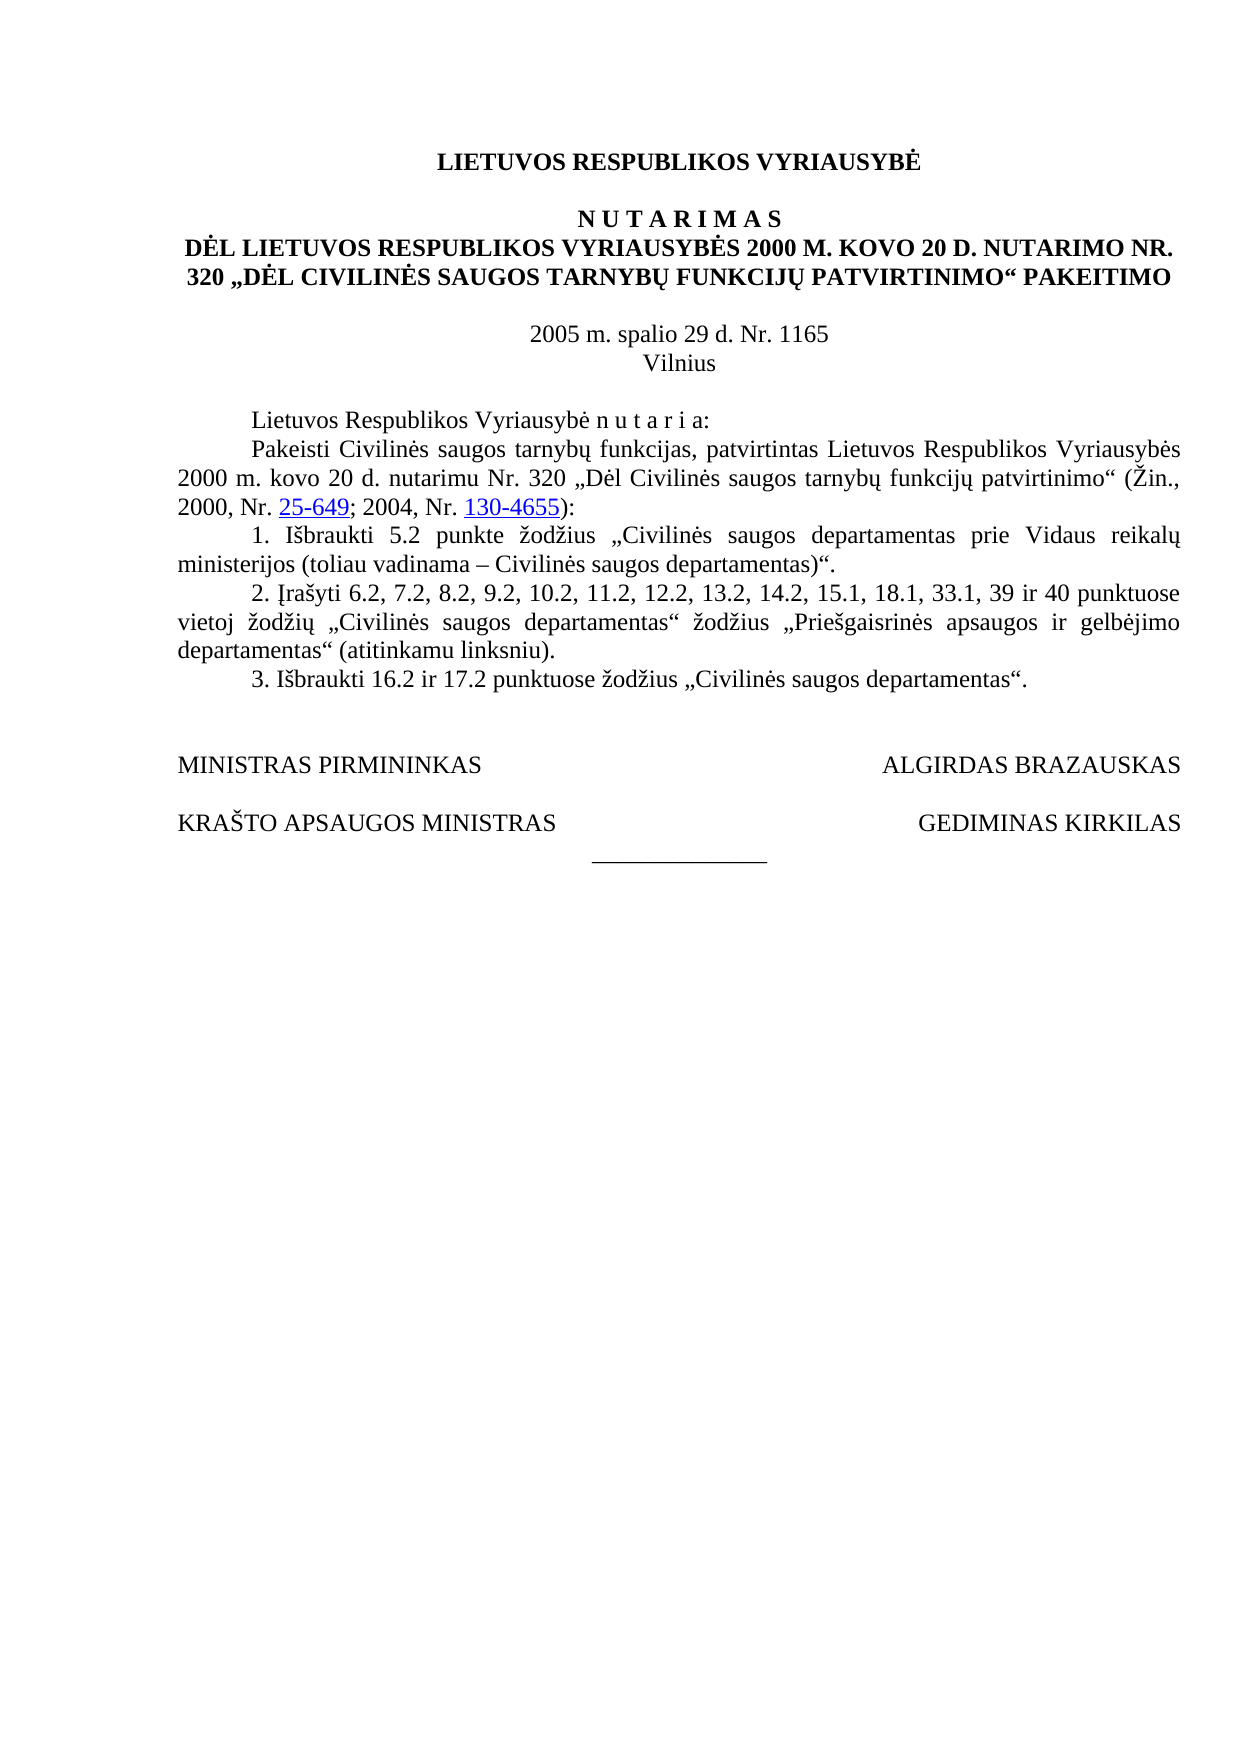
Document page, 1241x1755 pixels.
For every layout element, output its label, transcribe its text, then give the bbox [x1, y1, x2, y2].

text 3. Išbraukti 16.2 ir 17.2 punktuose žodžius „Civilinės saugos departamentas“. [177, 664, 1181, 693]
text ______________ [177, 837, 1181, 866]
text 1. Išbraukti 5.2 punkte žodžius „Civilinės saugos departamentas prie Vidaus reikalų ministerijos (toliau vadinama – Civilinės saugos departamentas)“. [177, 521, 1181, 578]
text DĖL LIETUVOS RESPUBLIKOS VYRIAUSYBĖS 2000 M. KOVO 20 D. NUTARIMO NR. 320 „DĖL CIVILINĖS SAUGOS TARNYBŲ FUNKCIJŲ PATVIRTINIMO“ PAKEITIMO [177, 233, 1181, 291]
text 2. Įrašyti 6.2, 7.2, 8.2, 9.2, 10.2, 11.2, 12.2, 13.2, 14.2, 15.1, 18.1, 33.1, 39 ir 40 punktuose vietoj žodžių „Civilinės saugos departamentas“ žodžius „Priešgaisrinės apsaugos ir gelbėjimo departamentas“ (atitinkamu linksniu). [177, 578, 1181, 664]
text MINISTRAS PIRMININKAS ALGIRDAS BRAZAUSKAS [177, 751, 1181, 779]
text Pakeisti Civilinės saugos tarnybų funkcijas, patvirtintas Lietuvos Respublikos Vyriausybės 2000 m. kovo 20 d. nutarimu Nr. 320 „Dėl Civilinės saugos tarnybų funkcijų patvirtinimo“ (Žin., 2000, Nr. 25-649; 2004, Nr. 130-4655): [177, 434, 1181, 521]
text Vilnius [177, 348, 1181, 377]
text KRAŠTO APSAUGOS MINISTRAS GEDIMINAS KIRKILAS [177, 808, 1181, 837]
text 2005 m. spalio 29 d. Nr. 1165 [177, 319, 1181, 348]
text Lietuvos Respublikos Vyriausybė nutaria: [177, 406, 1181, 434]
text N U T A R I M A S [177, 204, 1181, 233]
text LIETUVOS RESPUBLIKOS VYRIAUSYBĖ [177, 147, 1181, 176]
